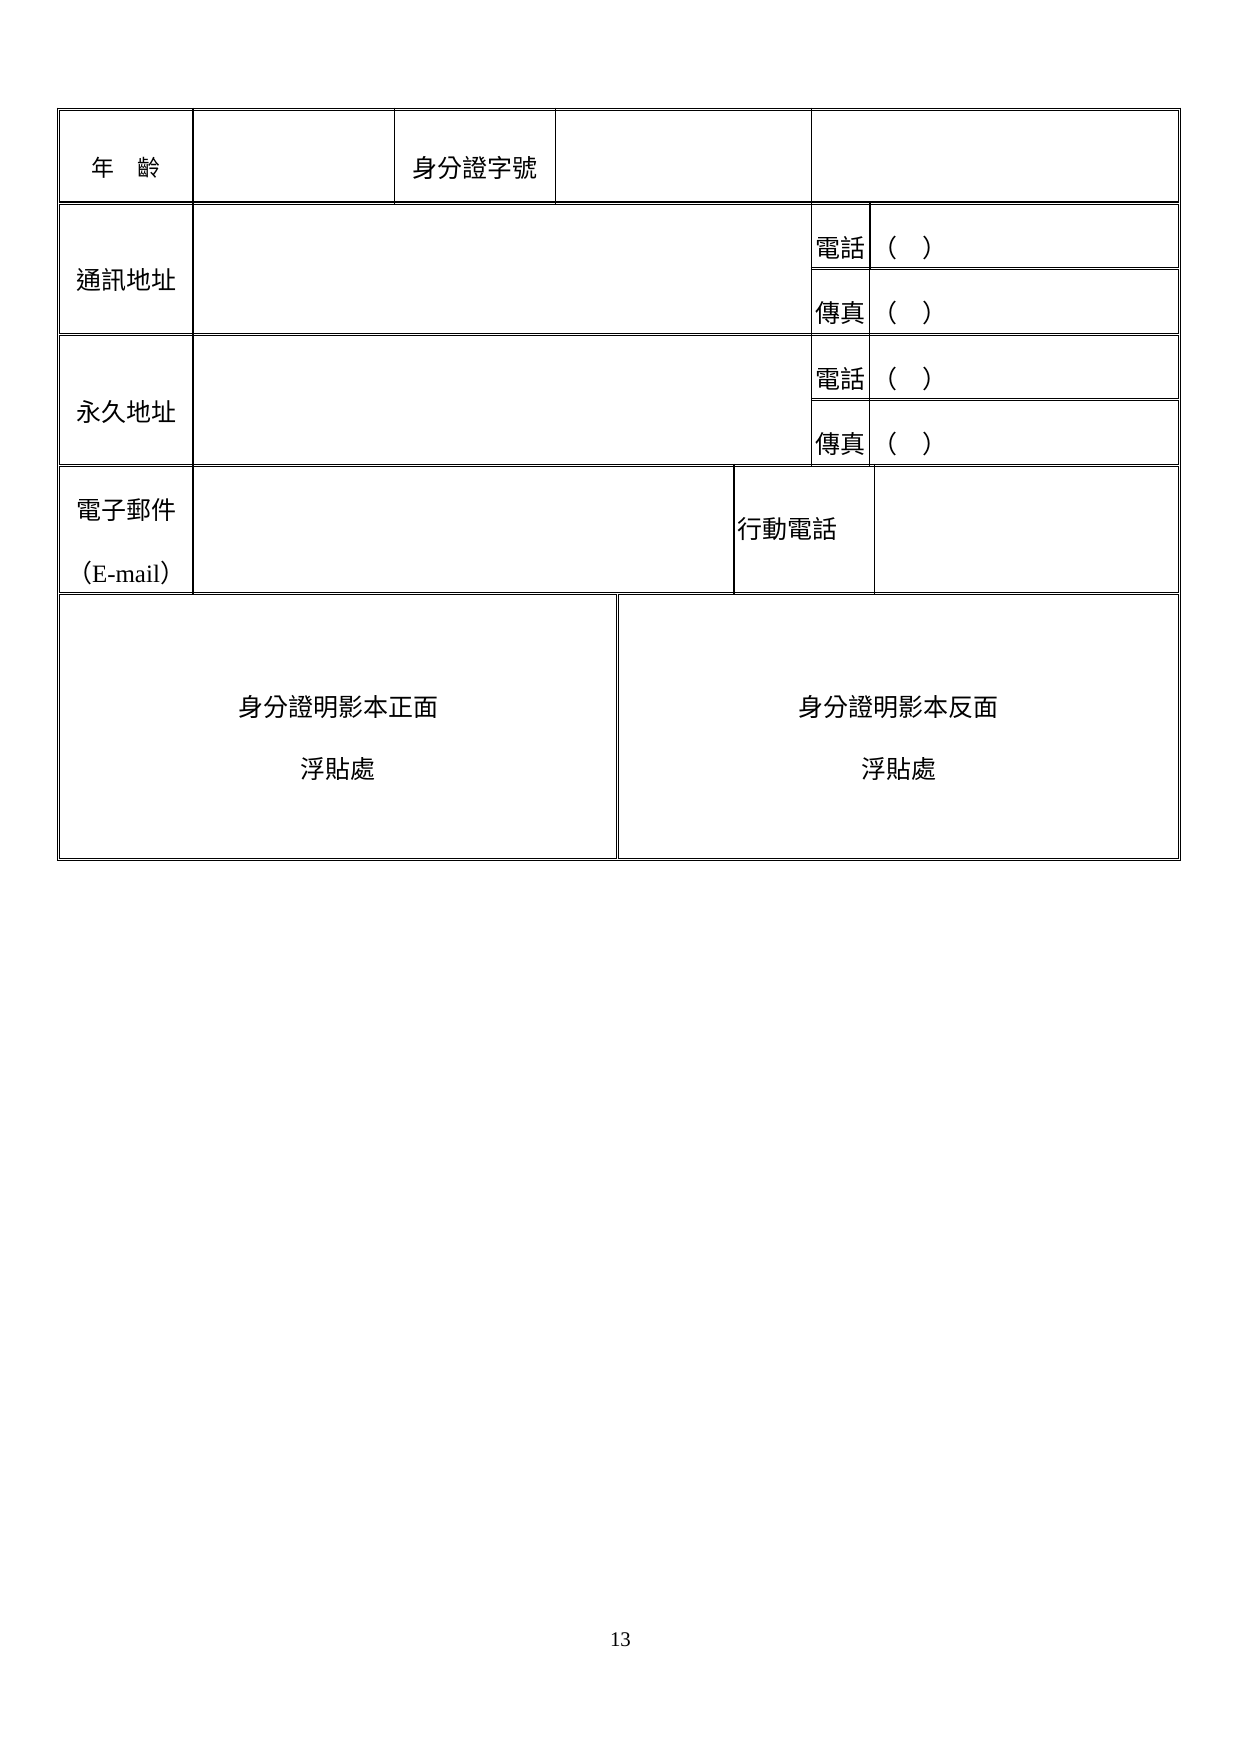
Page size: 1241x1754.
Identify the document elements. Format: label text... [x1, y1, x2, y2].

table_cell 電話 [812, 336, 869, 398]
table_cell 行動電話 [735, 467, 874, 592]
table_cell 通訊地址 [60, 205, 192, 333]
table_cell 傳真 [812, 401, 869, 464]
table_cell 傳真 [812, 270, 869, 333]
table_cell 身分證明影本反面 浮貼處 [619, 595, 1178, 858]
table_cell 電話 [812, 205, 869, 267]
table_cell 年 齡 [60, 111, 192, 201]
table_cell [875, 467, 1178, 592]
table_cell [812, 111, 1178, 201]
table_cell 永久地址 [60, 336, 192, 464]
table_cell 身分證字號 [395, 111, 555, 201]
table_cell （ ） [870, 401, 1178, 464]
table_cell （ ） [870, 270, 1178, 333]
table_cell [194, 467, 733, 592]
table_cell （ ） [870, 336, 1178, 398]
table_cell [556, 111, 811, 201]
table_cell 身分證明影本正面 浮貼處 [60, 595, 616, 858]
table_cell [194, 111, 394, 201]
table_cell [194, 205, 811, 333]
table_cell （ ） [871, 205, 1178, 267]
table_cell 電子郵件 （E-mail） [60, 467, 192, 592]
table_cell [194, 336, 811, 464]
